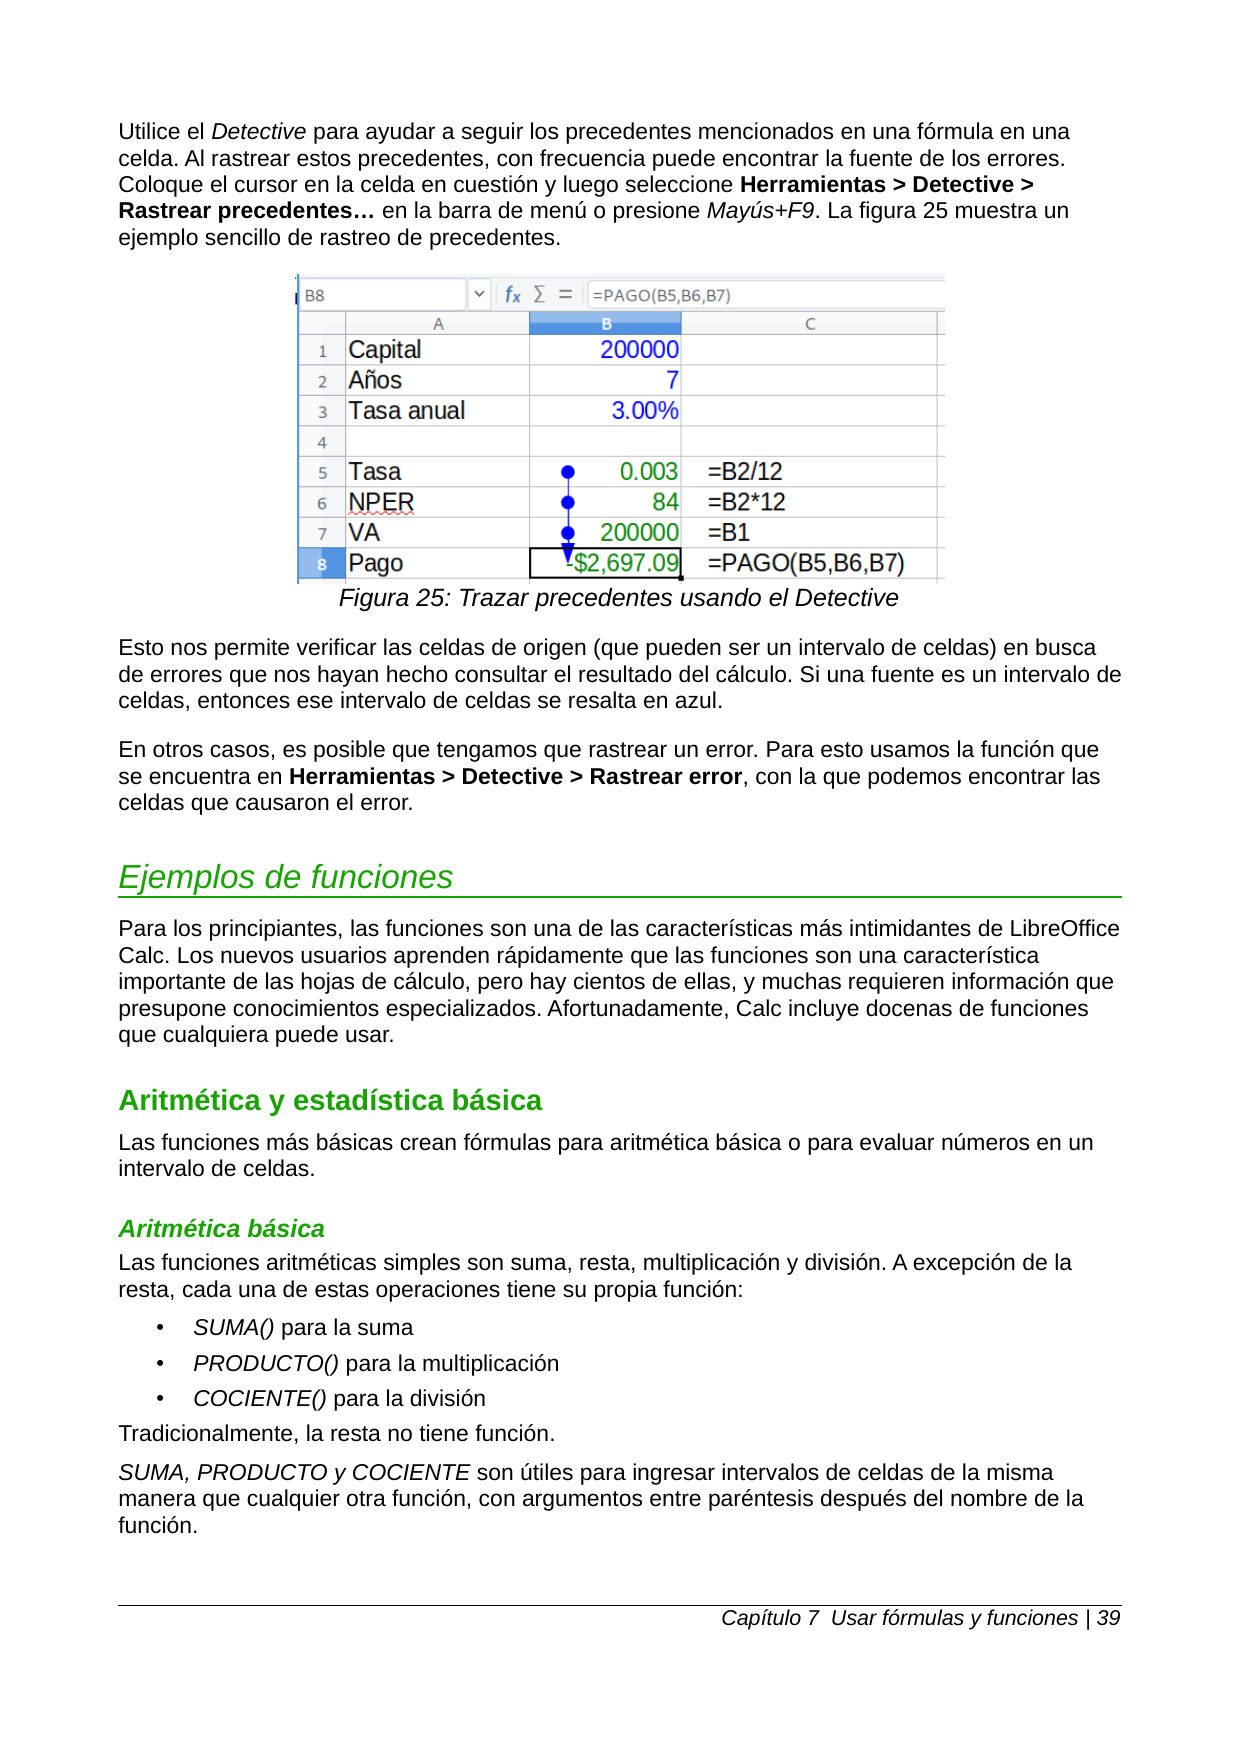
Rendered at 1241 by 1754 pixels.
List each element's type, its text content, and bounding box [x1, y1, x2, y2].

text Para los principiantes, las funciones son una de las características más intimidantes de LibreOffice Calc. Los nuevos usuarios aprenden rápidamente que las funciones son una característica importante de las hojas de cálculo, pero hay cientos de ellas, y muchas requieren información que presupone conocimientos especializados. Afortunadamente, Calc incluye docenas de funciones que cualquiera puede usar. [118, 915, 1122, 1047]
list COCIENTE() para la división [156, 1385, 1122, 1411]
list SUMA() para la suma [156, 1314, 1122, 1341]
text Las funciones aritméticas simples son suma, resta, multiplicación y división. A excepción de la resta, cada una de estas operaciones tiene su propia función: [118, 1249, 1122, 1302]
text Tradicionalmente, la resta no tiene función. [118, 1420, 1122, 1446]
subtitle Aritmética y estadística básica [118, 1083, 1122, 1117]
subtitle Ejemplos de funciones [118, 857, 1122, 896]
subtitle Aritmética básica [118, 1214, 1122, 1243]
text Esto nos permite verificar las celdas de origen (que pueden ser un intervalo de celdas) en busca de errores que nos hayan hecho consultar el resultado del cálculo. Si una fuente es un intervalo de celdas, entonces ese intervalo de celdas se resalta en azul. [118, 634, 1122, 713]
text SUMA, PRODUCTO y COCIENTE son útiles para ingresar intervalos de celdas de la misma manera que cualquier otra función, con argumentos entre paréntesis después del nombre de la función. [118, 1459, 1122, 1538]
text Utilice el Detective para ayudar a seguir los precedentes mencionados en una fórmula en una celda. Al rastrear estos precedentes, con frecuencia puede encontrar la fuente de los errores. Coloque el cursor en la celda en cuestión y luego seleccione Herramientas > Detective > Rastrear precedentes… en la barra de menú o presione Mayús+F9. La figura 25 muestra un ejemplo sencillo de rastreo de precedentes. [118, 118, 1122, 250]
text Figura 25: Trazar precedentes usando el Detective [295, 584, 945, 612]
list PRODUCTO() para la multiplicación [156, 1349, 1122, 1376]
text En otros casos, es posible que tengamos que rastrear un error. Para esto usamos la función que se encuentra en Herramientas > Detective > Rastrear error, con la que podemos encontrar las celdas que causaron el error. [118, 736, 1122, 815]
text Las funciones más básicas crean fórmulas para aritmética básica o para evaluar números en un intervalo de celdas. [118, 1129, 1122, 1181]
picture [295, 274, 945, 584]
